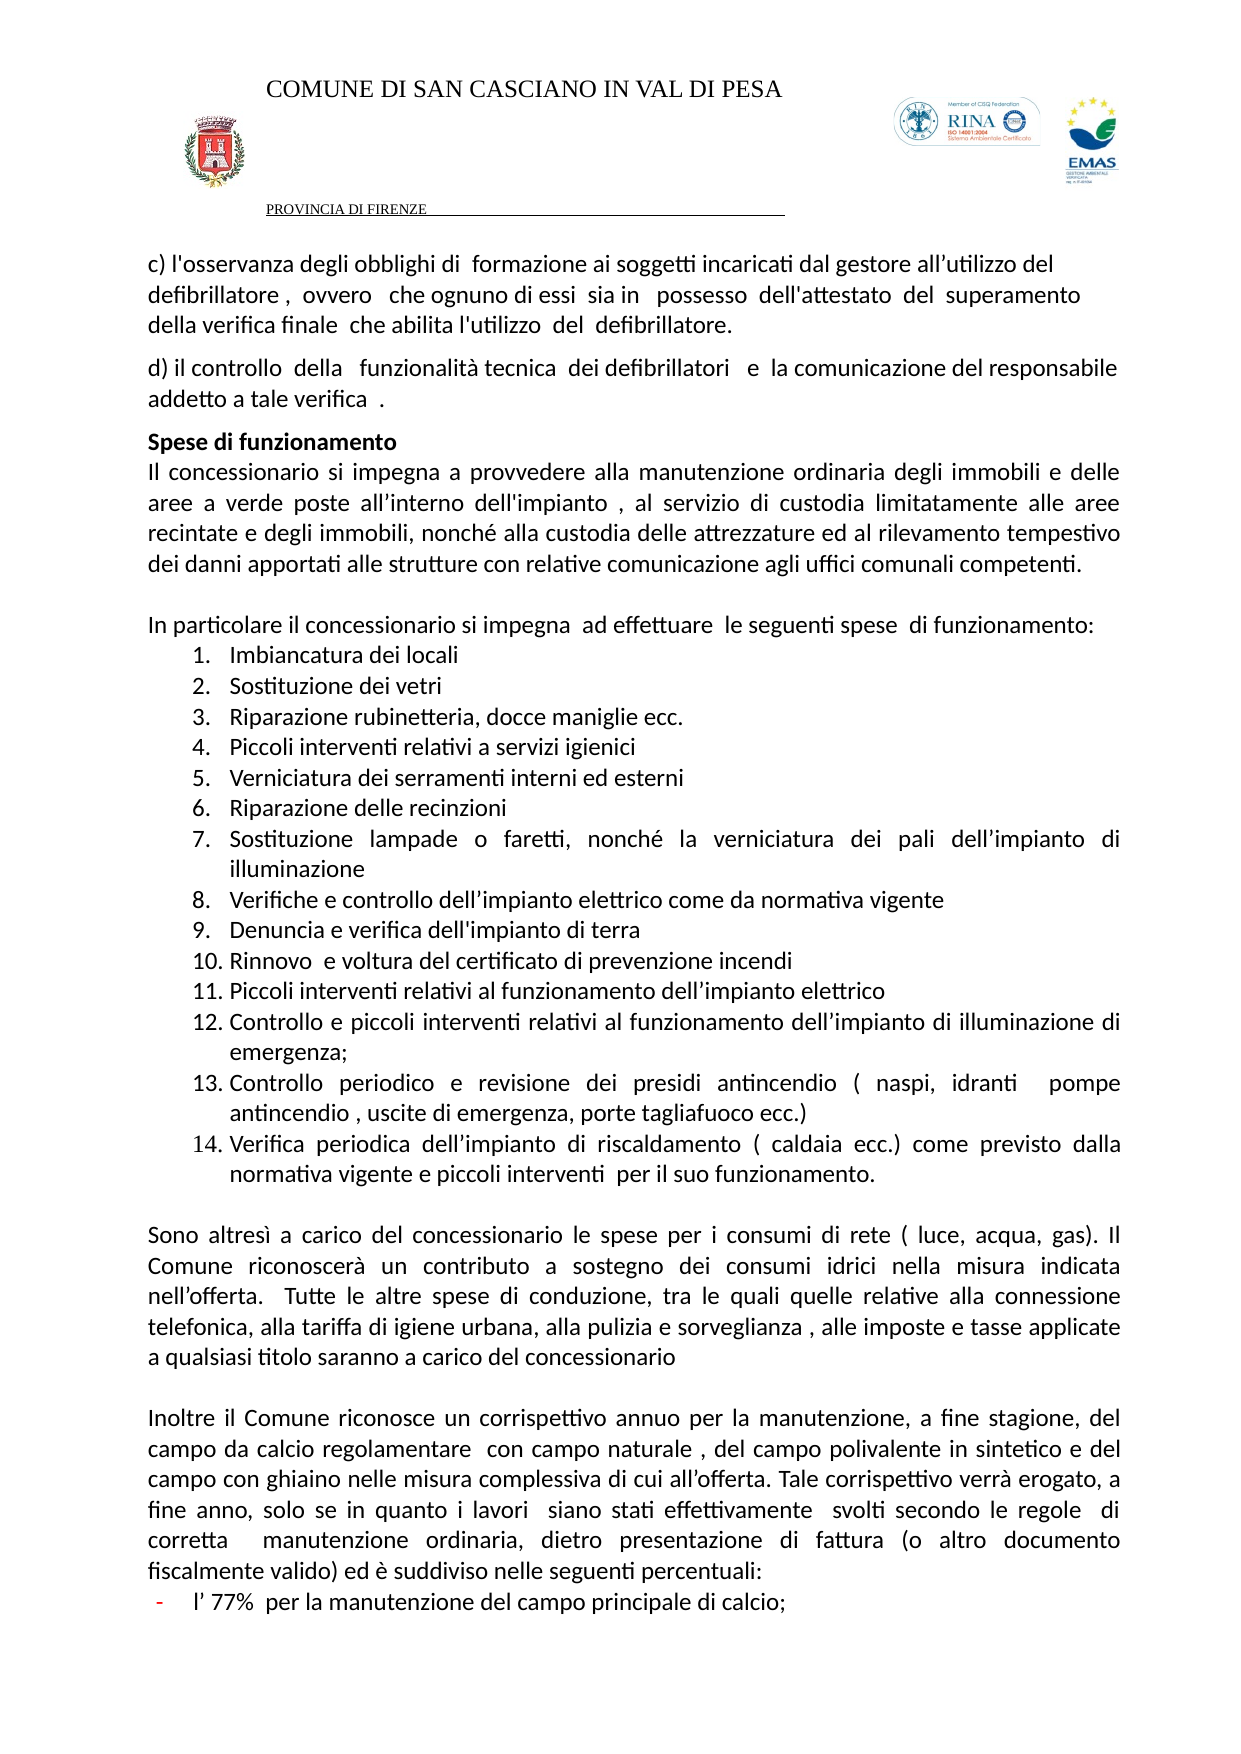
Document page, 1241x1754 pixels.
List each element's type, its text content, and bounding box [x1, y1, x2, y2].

text In particolare il concessionario si impegna ad effettuare le seguenti spese di funzionamento: [148, 609, 1122, 639]
list Imbiancatura dei locali [192, 639, 1122, 670]
list Riparazione rubinetteria, docce maniglie ecc. [192, 701, 1122, 731]
list Piccoli interventi relativi al funzionamento dell’impianto elettrico [192, 975, 1122, 1006]
text Inoltre il Comune riconosce un corrispettivo annuo per la manutenzione, a fine stagione, del campo da calcio regolamentare con campo naturale , del campo polivalente in sintetico e del campo con ghiaino nelle misura complessiva di cui all’offerta. Tale corrispettivo verrà erogato, a fine anno, solo se in quanto i lavori siano stati effettivamente svolti secondo le regole di corretta manutenzione ordinaria, dietro presentazione di fattura (o altro documento fiscalmente valido) ed è suddiviso nelle seguenti percentuali: [148, 1403, 1122, 1586]
list Controllo periodico e revisione dei presidi antincendio ( naspi, idranti pompe antincendio , uscite di emergenza, porte tagliafuoco ecc.) [192, 1067, 1122, 1128]
list Verifiche e controllo dell’impianto elettrico come da normativa vigente [192, 884, 1122, 914]
list l’ 77% per la manutenzione del campo principale di calcio; [156, 1586, 1122, 1616]
list Denuncia e verifica dell'impianto di terra [192, 914, 1122, 945]
list Rinnovo e voltura del certificato di prevenzione incendi [192, 945, 1122, 975]
list Sostituzione lampade o faretti, nonché la verniciatura dei pali dell’impianto di illuminazione [192, 823, 1122, 884]
list Riparazione delle recinzioni [192, 792, 1122, 823]
text Spese di funzionamento [148, 426, 1122, 456]
list Verniciatura dei serramenti interni ed esterni [192, 762, 1122, 792]
text Sono altresì a carico del concessionario le spese per i consumi di rete ( luce, acqua, gas). Il Comune riconoscerà un contributo a sostegno dei consumi idrici nella misura indicata nell’offerta. Tutte le altre spese di conduzione, tra le quali quelle relative alla connessione telefonica, alla tariffa di igiene urbana, alla pulizia e sorveglianza , alle imposte e tasse applicate a qualsiasi titolo saranno a carico del concessionario [148, 1219, 1122, 1372]
text Il concessionario si impegna a provvedere alla manutenzione ordinaria degli immobili e delle aree a verde poste all’interno dell'impianto , al servizio di custodia limitatamente alle aree recintate e degli immobili, nonché alla custodia delle attrezzature ed al rilevamento tempestivo dei danni apportati alle strutture con relative comunicazione agli uffici comunali competenti. [148, 456, 1122, 578]
list Verifica periodica dell’impianto di riscaldamento ( caldaia ecc.) come previsto dalla normativa vigente e piccoli interventi per il suo funzionamento. [192, 1128, 1122, 1189]
list Controllo e piccoli interventi relativi al funzionamento dell’impianto di illuminazione di emergenza; [192, 1006, 1122, 1067]
list Sostituzione dei vetri [192, 670, 1122, 701]
text d) il controllo della funzionalità tecnica dei defibrillatori e la comunicazione del responsabile addetto a tale verifica . [148, 352, 1122, 413]
text c) l'osservanza degli obblighi di formazione ai soggetti incaricati dal gestore all’utilizzo del defibrillatore , ovvero che ognuno di essi sia in possesso dell'attestato del superamento della verifica finale che abilita l'utilizzo del defibrillatore. [148, 248, 1122, 340]
list Piccoli interventi relativi a servizi igienici [192, 731, 1122, 762]
